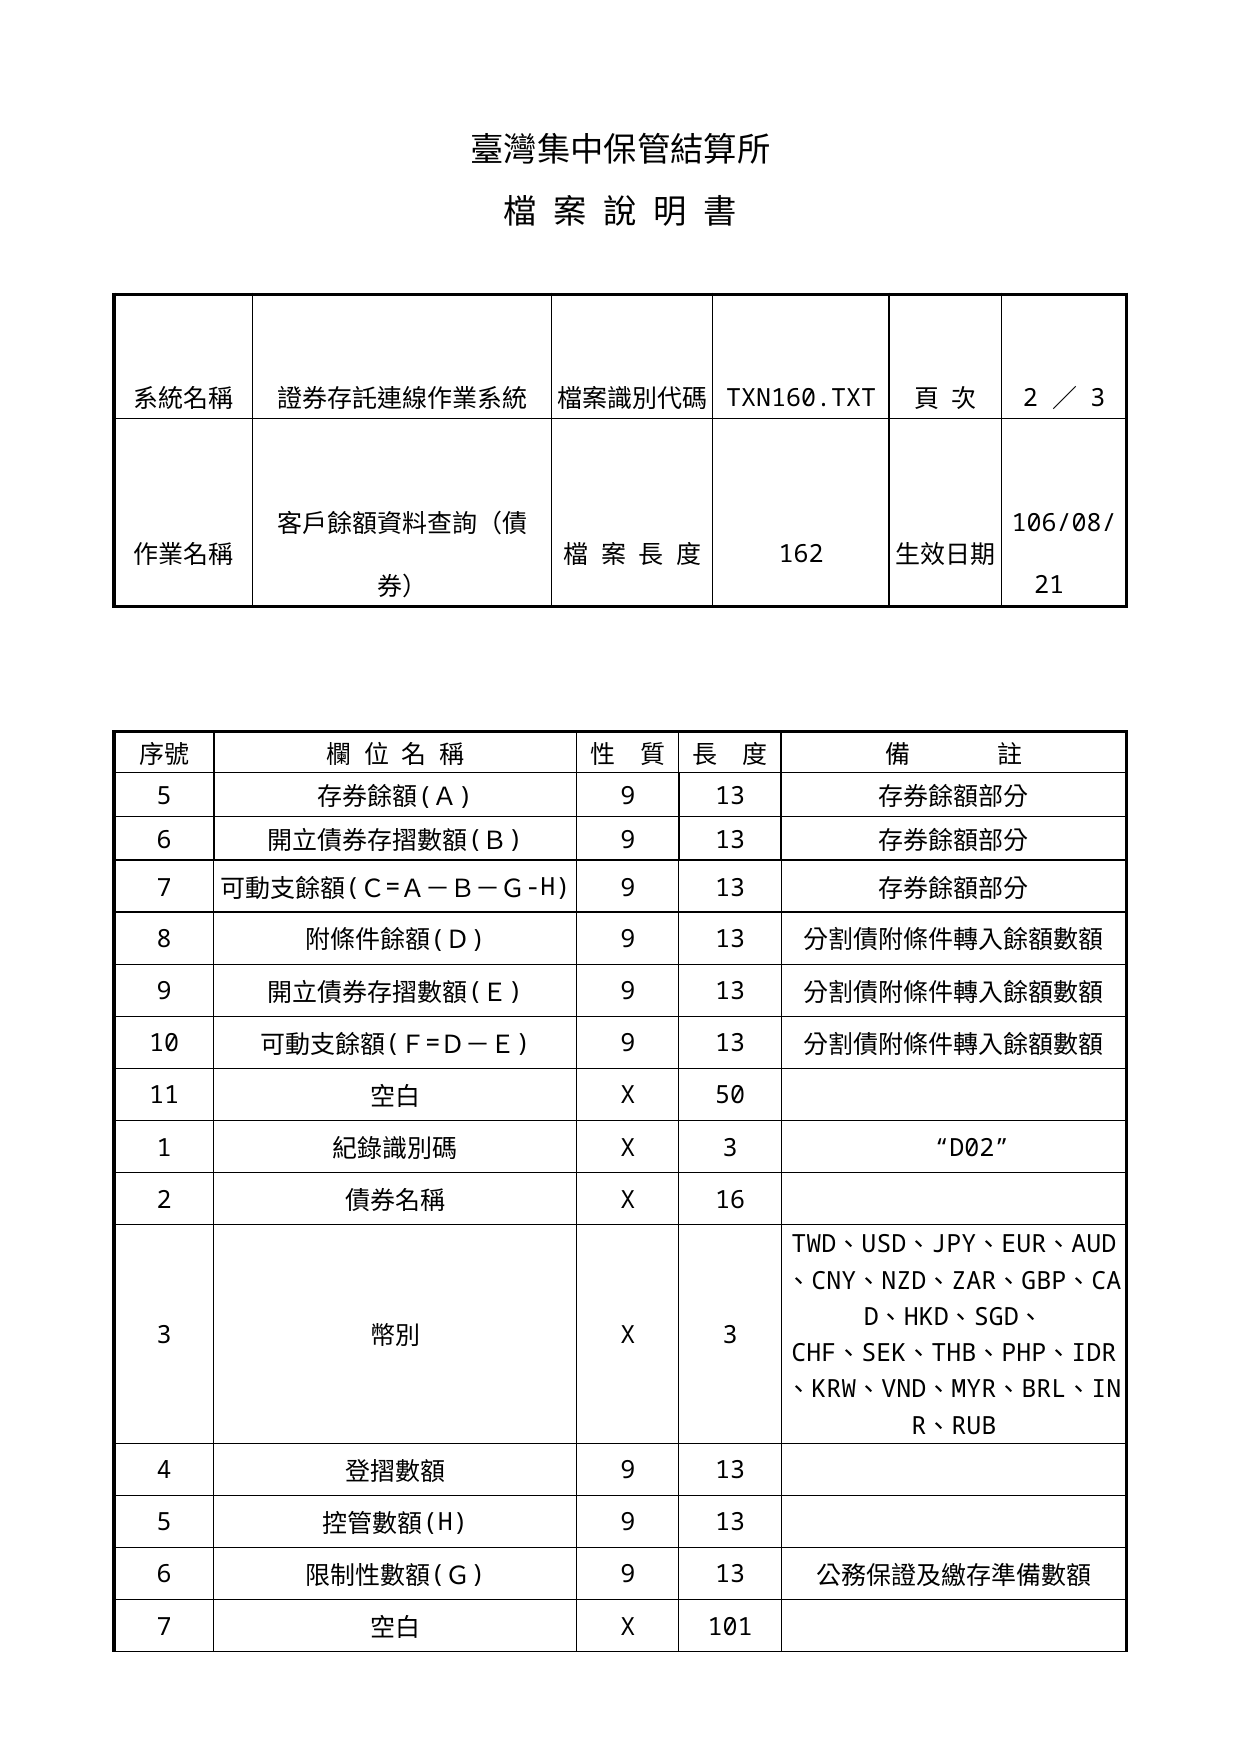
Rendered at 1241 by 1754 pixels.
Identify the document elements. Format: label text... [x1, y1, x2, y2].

table_cell 存券餘額(Ａ) [215, 773, 576, 816]
table_header 性 質 [577, 733, 678, 772]
table_cell 空白 [214, 1600, 576, 1651]
table_cell 13 [680, 773, 780, 816]
table_cell 4 [116, 1444, 213, 1494]
table_header 長 度 [679, 733, 780, 772]
table_cell [782, 1444, 1125, 1494]
table_cell 3 [116, 1225, 213, 1442]
table_header 系統名稱 [116, 296, 252, 418]
table_cell X [577, 1121, 678, 1172]
table_cell 6 [116, 817, 213, 859]
table_cell 13 [679, 1496, 781, 1547]
table_cell 作業名稱 [116, 419, 252, 605]
table_header 序號 [116, 733, 213, 772]
table_cell 10 [116, 1017, 213, 1068]
table_cell 9 [577, 1444, 678, 1494]
table_cell 13 [679, 913, 781, 963]
table_cell 11 [116, 1069, 213, 1120]
table_header 頁 次 [890, 296, 1001, 418]
table_cell [782, 1173, 1125, 1224]
table_cell 債券名稱 [214, 1173, 576, 1224]
table_cell 可動支餘額(Ｃ=Ａ－Ｂ－Ｇ-H) [214, 861, 576, 911]
table_cell 9 [577, 1548, 678, 1599]
table_cell 106/08/21 [1002, 419, 1125, 605]
table_cell 13 [679, 1548, 781, 1599]
table_cell 16 [679, 1173, 781, 1224]
table_cell 幣別 [214, 1225, 576, 1442]
table_cell 2 [116, 1173, 213, 1224]
table_cell 9 [577, 913, 678, 963]
table_cell 13 [679, 1444, 781, 1494]
table_cell [782, 1069, 1125, 1120]
table_cell 開立債券存摺數額(Ｅ) [214, 965, 576, 1016]
table_cell 紀錄識別碼 [214, 1121, 576, 1172]
table_cell [782, 1600, 1125, 1651]
table_cell 生效日期 [890, 419, 1001, 605]
table_cell 9 [577, 861, 678, 911]
table_cell X [577, 1225, 678, 1442]
table_cell 存券餘額部分 [782, 817, 1125, 859]
table_cell 登摺數額 [214, 1444, 576, 1494]
table_cell 162 [713, 419, 888, 605]
table_cell 分割債附條件轉入餘額數額 [782, 913, 1125, 963]
table_cell 9 [577, 773, 678, 816]
table_cell [782, 1496, 1125, 1547]
table_cell 6 [116, 1548, 213, 1599]
text 檔 案 說 明 書 [124, 168, 1116, 230]
table_cell 存券餘額部分 [782, 861, 1125, 911]
table_cell 9 [577, 1017, 678, 1068]
table_cell 空白 [214, 1069, 576, 1120]
table_header TXN160.TXT [713, 296, 888, 418]
table_header 備 註 [782, 733, 1125, 772]
table_cell 5 [116, 773, 213, 816]
table_cell 分割債附條件轉入餘額數額 [782, 1017, 1125, 1068]
table_cell 檔 案 長 度 [552, 419, 712, 605]
table_cell 5 [116, 1496, 213, 1547]
table_cell 101 [679, 1600, 781, 1651]
table_cell 13 [679, 861, 781, 911]
table_cell 13 [679, 1017, 781, 1068]
table_header 檔案識別代碼 [552, 296, 712, 418]
table_cell 13 [679, 965, 781, 1016]
table_cell “D02” [782, 1121, 1125, 1172]
table_header 欄 位 名 稱 [215, 733, 576, 772]
table_cell 50 [679, 1069, 781, 1120]
table_cell 可動支餘額(Ｆ=Ｄ－Ｅ) [214, 1017, 576, 1068]
table_cell 13 [680, 817, 780, 859]
table_cell X [577, 1600, 678, 1651]
table_cell 8 [116, 913, 213, 963]
table_header 2 ／ 3 [1002, 296, 1125, 418]
table_cell 控管數額(H) [214, 1496, 576, 1547]
table_cell 公務保證及繳存準備數額 [782, 1548, 1125, 1599]
table_header 證券存託連線作業系統 [253, 296, 551, 418]
table_cell 9 [577, 817, 678, 859]
table_cell 9 [577, 1496, 678, 1547]
table_cell 9 [577, 965, 678, 1016]
table_cell X [577, 1173, 678, 1224]
table_cell 3 [679, 1225, 781, 1442]
table_cell 1 [116, 1121, 213, 1172]
text 臺灣集中保管結算所 [124, 105, 1116, 168]
table_cell 分割債附條件轉入餘額數額 [782, 965, 1125, 1016]
table_cell X [577, 1069, 678, 1120]
table_cell TWD、USD、JPY、EUR、AUD、CNY、NZD、ZAR、GBP、CAD、HKD、SGD、 CHF、SEK、THB、PHP、IDR、KRW、VND、MYR、BRL、INR、RUB [782, 1225, 1125, 1442]
table_cell 7 [116, 861, 213, 911]
table_cell 客戶餘額資料查詢（債券） [253, 419, 551, 605]
table_cell 限制性數額(Ｇ) [214, 1548, 576, 1599]
table_cell 開立債券存摺數額(Ｂ) [215, 817, 576, 859]
table_cell 附條件餘額(Ｄ) [214, 913, 576, 963]
table_cell 3 [679, 1121, 781, 1172]
table_cell 存券餘額部分 [782, 773, 1125, 816]
table_cell 7 [116, 1600, 213, 1651]
table_cell 9 [116, 965, 213, 1016]
